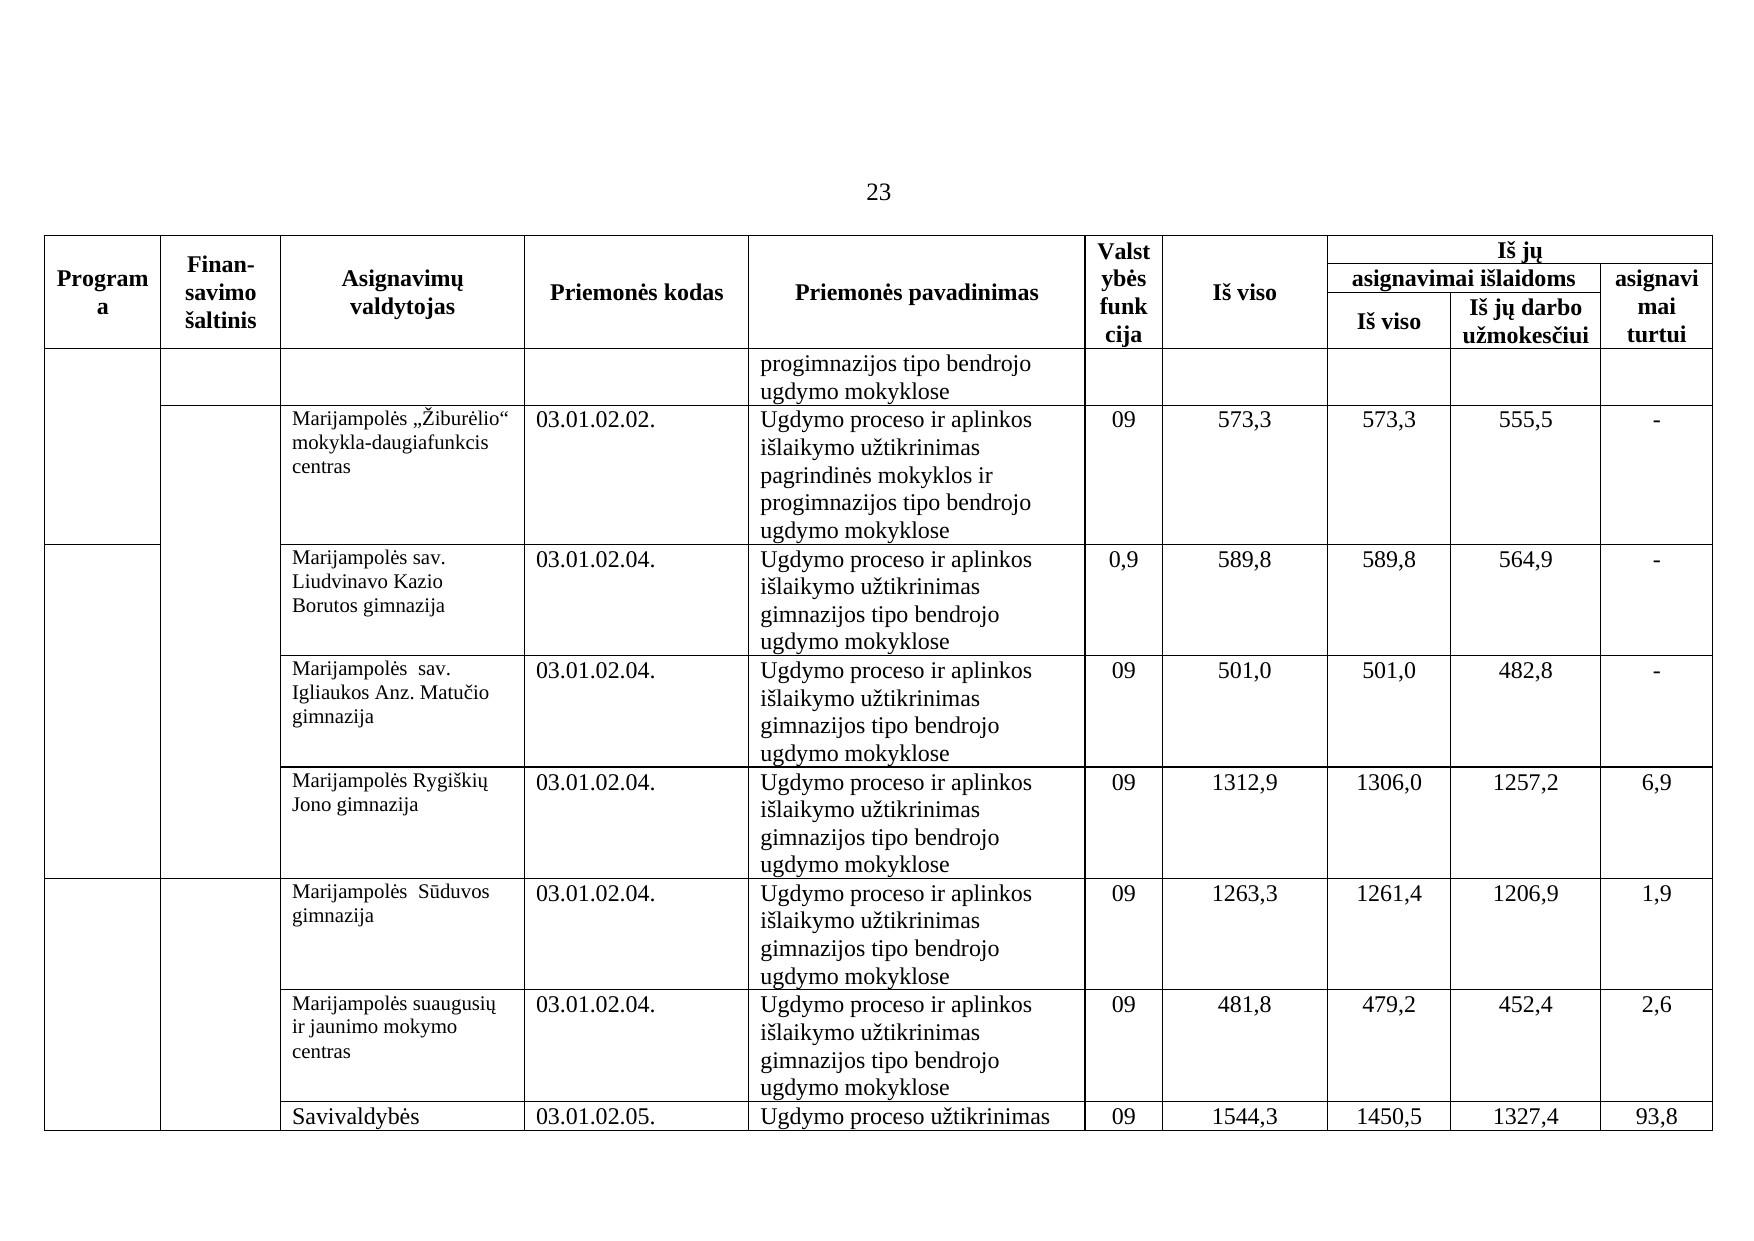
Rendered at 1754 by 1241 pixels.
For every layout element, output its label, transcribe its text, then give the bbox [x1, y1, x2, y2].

table_cell 1306,0 [1328, 768, 1450, 878]
table_cell asignavimai turtui įsigyti [1601, 264, 1712, 348]
table_cell [161, 349, 280, 404]
table_cell 03.01.02.04. [525, 768, 748, 878]
table_cell 09 [1086, 990, 1162, 1101]
table_cell Marijampolės suaugusių ir jaunimo mokymo centras [281, 990, 524, 1101]
table_cell 589,8 [1163, 545, 1327, 655]
table_cell Iš jų darbo užmokesčiui [1451, 293, 1600, 348]
table_header Iš jų [1328, 236, 1712, 263]
table_cell 03.01.02.04. [525, 545, 748, 655]
table_cell - [1601, 349, 1712, 404]
table_cell 501,0 [1163, 656, 1327, 766]
table_cell 452,4 [1451, 990, 1600, 1101]
table_cell 1544,3 [1163, 1102, 1327, 1129]
table_cell 482,8 [1451, 656, 1600, 766]
table_cell progimnazijos tipo bendrojo ugdymo mokyklose [749, 349, 1084, 404]
table_cell 1206,9 [1451, 879, 1600, 989]
table_cell [45, 349, 160, 543]
table_cell 09 [1086, 656, 1162, 766]
table_cell 03.01.02.04. [525, 879, 748, 989]
table_cell [1451, 349, 1600, 404]
table_cell 564,9 [1451, 545, 1600, 655]
table_cell [281, 349, 524, 404]
table_cell Ugdymo proceso ir aplinkos išlaikymo užtikrinimas gimnazijos tipo bendrojo ugdymo mokyklose [749, 990, 1084, 1101]
table_cell [1328, 349, 1450, 404]
table_cell 93,8 [1601, 1102, 1712, 1129]
table_header Finan-savimo šaltinis [161, 236, 280, 348]
table_cell 1263,3 [1163, 879, 1327, 989]
table_cell asignavimai išlaidoms [1328, 264, 1600, 292]
table_cell 1327,4 [1451, 1102, 1600, 1129]
table_cell Ugdymo proceso ir aplinkos išlaikymo užtikrinimas gimnazijos tipo bendrojo ugdymo mokyklose [749, 768, 1084, 878]
table_cell 6,9 [1601, 768, 1712, 878]
table_cell 555,5 [1451, 406, 1600, 543]
table_cell Marijampolės sav. Liudvinavo Kazio Borutos gimnazija [281, 545, 524, 655]
table_cell 03.01.02.04. [525, 656, 748, 766]
table_header Priemonės kodas [525, 236, 748, 348]
table_cell [161, 879, 280, 1129]
table_cell Marijampolės „Žiburėlio“ mokykla-daugiafunkcis centras [281, 406, 524, 543]
table_cell - [1601, 656, 1712, 766]
table_cell 09 [1086, 879, 1162, 989]
table_cell Marijampolės Rygiškių Jono gimnazija [281, 768, 524, 878]
table_cell [525, 349, 748, 404]
table_cell 573,3 [1328, 406, 1450, 543]
table_cell 03.01.02.04. [525, 990, 748, 1101]
table_cell Marijampolės Sūduvos gimnazija [281, 879, 524, 989]
table_cell Marijampolės sav. Igliaukos Anz. Matučio gimnazija [281, 656, 524, 766]
table_cell 479,2 [1328, 990, 1450, 1101]
table_cell Ugdymo proceso ir aplinkos išlaikymo užtikrinimas gimnazijos tipo bendrojo ugdymo mokyklose [749, 879, 1084, 989]
table_cell - [1601, 406, 1712, 543]
table_cell Ugdymo proceso ir aplinkos išlaikymo užtikrinimas gimnazijos tipo bendrojo ugdymo mokyklose [749, 656, 1084, 766]
table_cell [45, 879, 160, 1129]
table_cell 481,8 [1163, 990, 1327, 1101]
table_cell 1312,9 [1163, 768, 1327, 878]
table_header Valstybės funkcija [1086, 236, 1162, 348]
table_header Asignavimų valdytojas [281, 236, 524, 348]
table_cell 03.01.02.05. [525, 1102, 748, 1129]
table_cell [161, 406, 280, 878]
table_cell 2,6 [1601, 990, 1712, 1101]
table_cell 09 [1086, 768, 1162, 878]
table_cell 589,8 [1328, 545, 1450, 655]
table_cell 501,0 [1328, 656, 1450, 766]
table_header Iš viso [1163, 236, 1327, 348]
table_cell 1,9 [1601, 879, 1712, 989]
table_cell 573,3 [1163, 406, 1327, 543]
table_cell 0,9 [1086, 545, 1162, 655]
table_header Programa [45, 236, 160, 348]
table_cell Ugdymo proceso ir aplinkos išlaikymo užtikrinimas gimnazijos tipo bendrojo ugdymo mokyklose [749, 545, 1084, 655]
table_cell Iš viso [1328, 293, 1450, 348]
table_cell [1086, 349, 1162, 404]
table_cell [1163, 349, 1327, 404]
table_cell 1450,5 [1328, 1102, 1450, 1129]
table_cell Ugdymo proceso ir aplinkos išlaikymo užtikrinimas pagrindinės mokyklos ir progimnazijos tipo bendrojo ugdymo mokyklose [749, 406, 1084, 543]
table_cell Savivaldybės [281, 1102, 524, 1129]
table_cell 09 [1086, 1102, 1162, 1129]
table_cell [45, 545, 160, 878]
table_cell 1257,2 [1451, 768, 1600, 878]
table_cell Ugdymo proceso užtikrinimas [749, 1102, 1084, 1129]
table_cell 03.01.02.02. [525, 406, 748, 543]
table_header Priemonės pavadinimas [749, 236, 1084, 348]
table_cell 1261,4 [1328, 879, 1450, 989]
table_cell - [1601, 545, 1712, 655]
table_cell 09 [1086, 406, 1162, 543]
